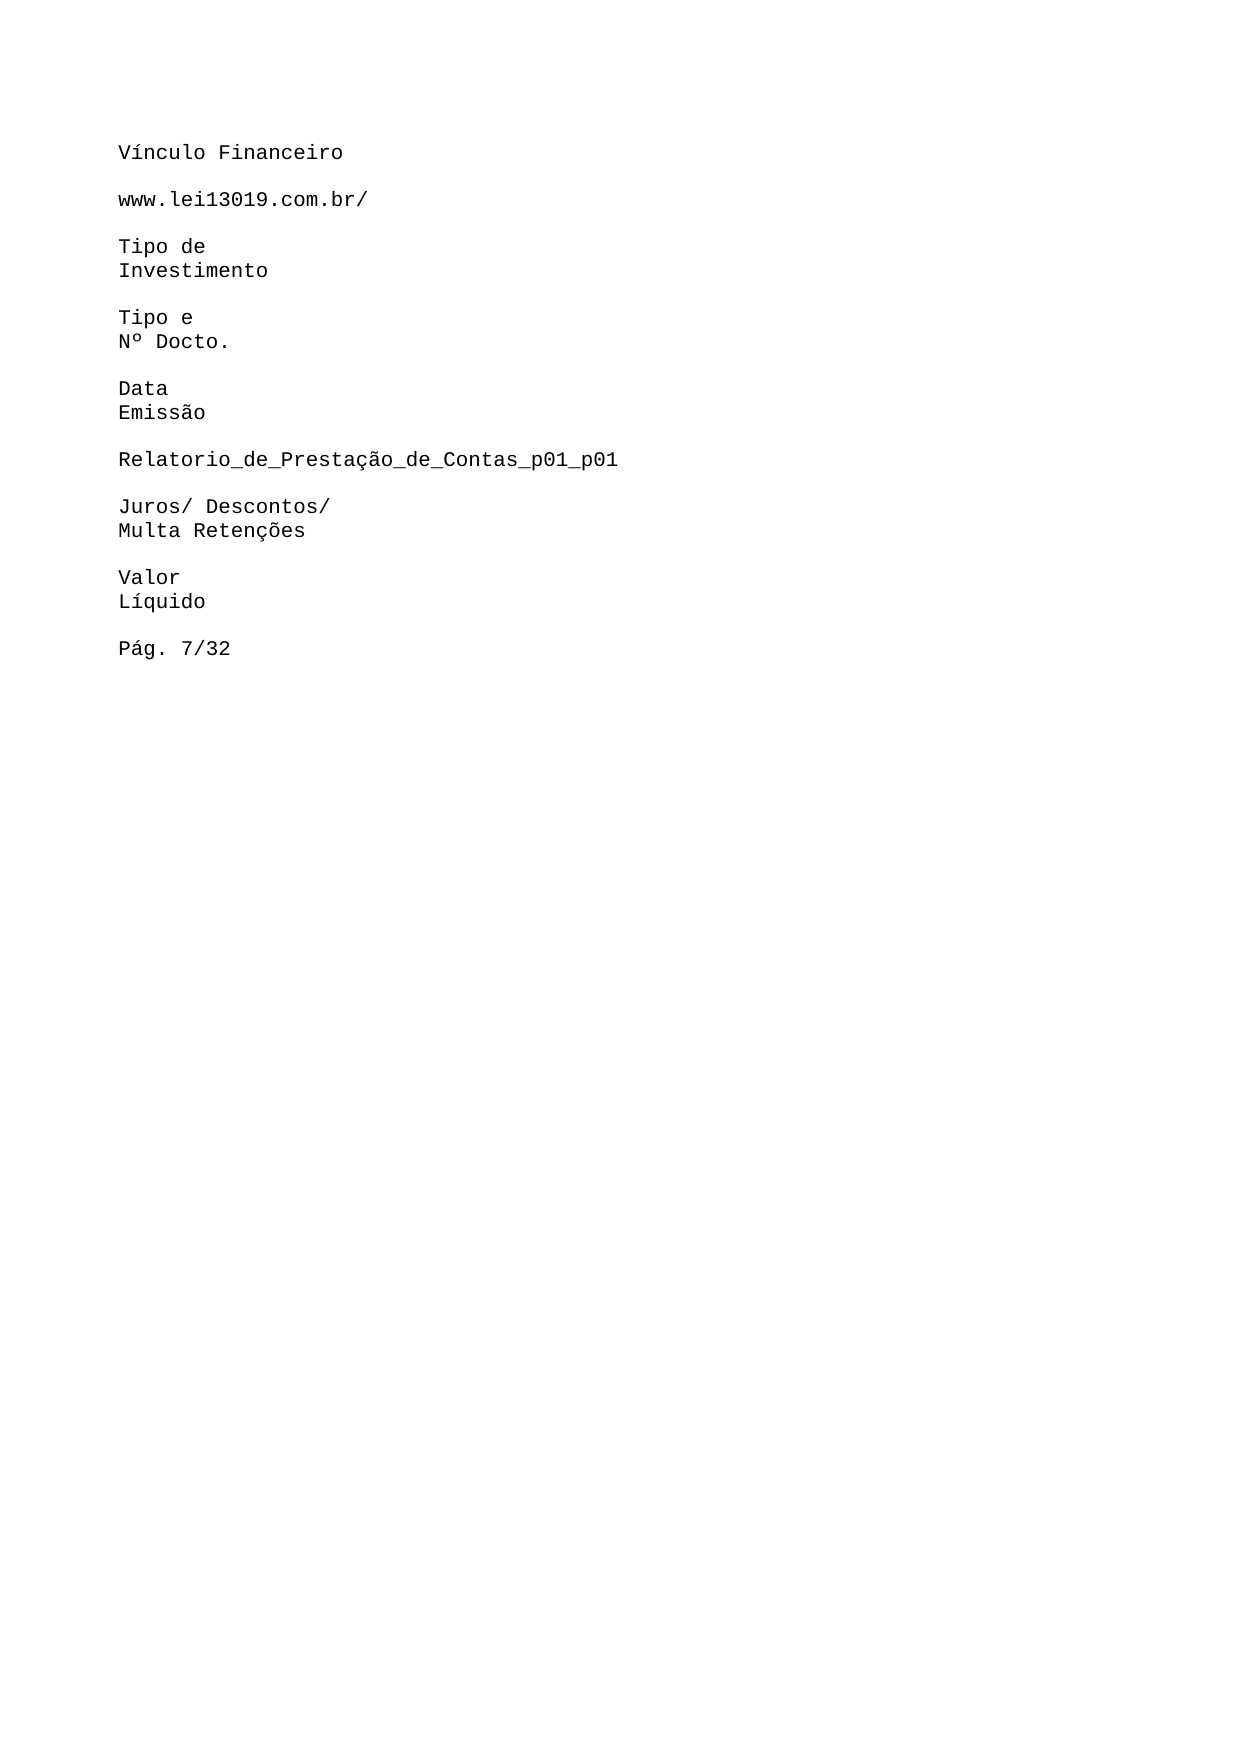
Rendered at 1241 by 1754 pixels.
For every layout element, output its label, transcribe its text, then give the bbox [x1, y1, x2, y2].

text Pág. 7/32 [118, 638, 1122, 662]
text Investimento [118, 260, 1122, 284]
text www.lei13019.com.br/ [118, 189, 1122, 213]
text Valor [118, 567, 1122, 591]
text Tipo e [118, 307, 1122, 331]
text Juros/ Descontos/ [118, 496, 1122, 520]
text Data [118, 378, 1122, 402]
text Nº Docto. [118, 331, 1122, 354]
text Multa Retenções [118, 520, 1122, 544]
text Vínculo Financeiro [118, 142, 1122, 165]
text Emissão [118, 402, 1122, 426]
text Líquido [118, 591, 1122, 615]
text Relatorio_de_Prestação_de_Contas_p01_p01 [118, 449, 1122, 473]
text Tipo de [118, 236, 1122, 260]
